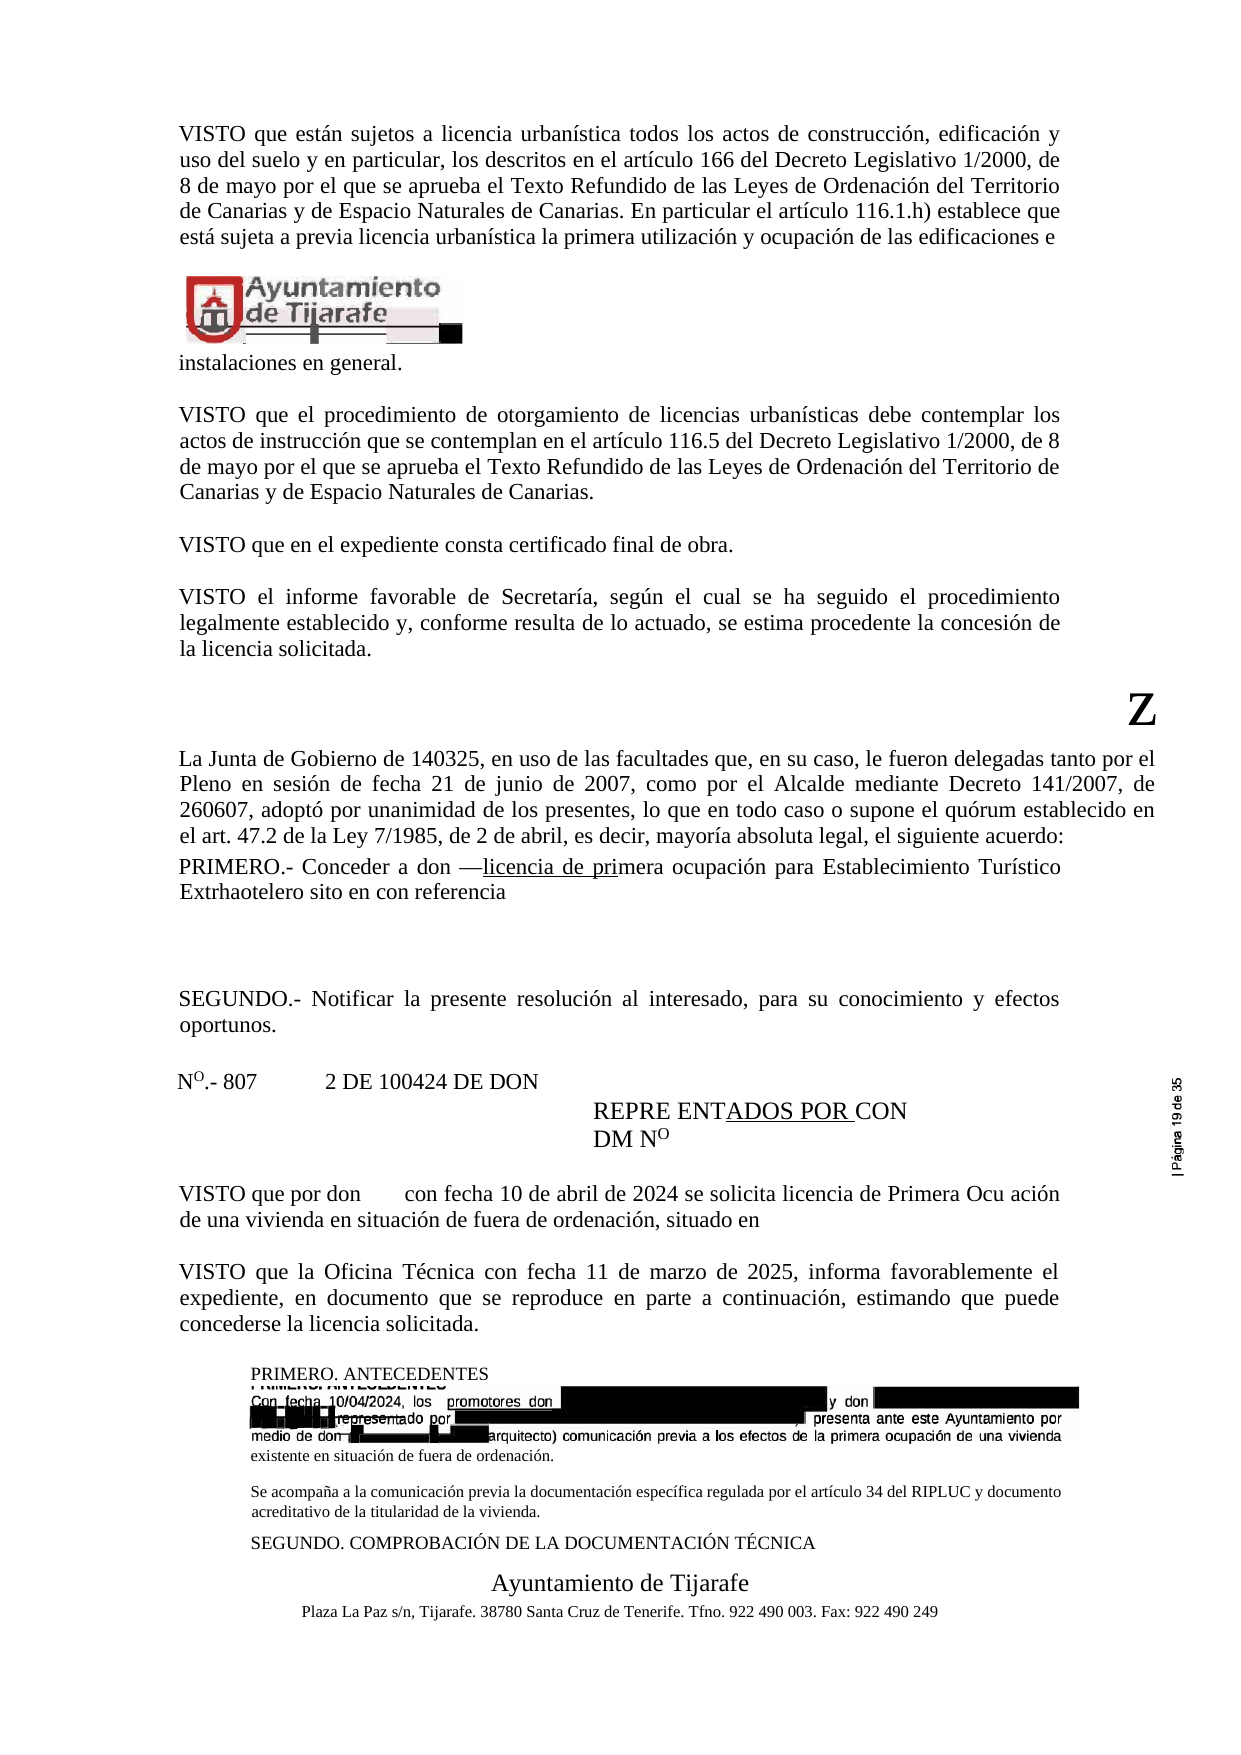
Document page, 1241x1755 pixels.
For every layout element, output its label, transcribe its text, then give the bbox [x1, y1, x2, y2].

text Se acompaña a la comunicación previa la documentación específica regulada por el artículo 34 del RIPLUC y documento acreditativo de la titularidad de la vivienda. [250, 1482, 1133, 1521]
text VISTO el informe favorable de Secretaría, según el cual se ha seguido el procedimiento legalmente establecido y, conforme resulta de lo actuado, se estima procedente la concesión de la licencia solicitada. [178, 584, 1061, 661]
text existente en situación de fuera de ordenación. [250, 1446, 1133, 1465]
text PRIMERO.- Conceder a don —licencia de primera ocupación para Establecimiento Turístico Extrhaotelero sito en con referencia [178, 854, 1061, 905]
text PRIMERO. ANTECEDENTES [250, 1363, 1157, 1385]
text SEGUNDO. COMPROBACIÓN DE LA DOCUMENTACIÓN TÉCNICA [250, 1532, 1157, 1553]
text NO.- 807 2 DE 100424 DE DON [177, 1069, 1157, 1094]
text instalaciones en general. [178, 350, 1061, 375]
text VISTO que por don con fecha 10 de abril de 2024 se solicita licencia de Primera Ocu ación de una vivienda en situación de fuera de ordenación, situado en [178, 1181, 1061, 1232]
text VISTO que el procedimiento de otorgamiento de licencias urbanísticas debe contemplar los actos de instrucción que se contemplan en el artículo 116.5 del Decreto Legislativo 1/2000, de 8 de mayo por el que se aprueba el Texto Refundido de las Leyes de Ordenación del Territorio de Canarias y de Espacio Naturales de Canarias. [178, 402, 1061, 505]
text VISTO que la Oficina Técnica con fecha 11 de marzo de 2025, informa favorablemente el expediente, en documento que se reproduce en parte a continuación, estimando que puede concederse la licencia solicitada. [178, 1259, 1061, 1336]
text La Junta de Gobierno de 140325, en uso de las facultades que, en su caso, le fueron delegadas tanto por el Pleno en sesión de fecha 21 de junio de 2007, como por el Alcalde mediante Decreto 141/2007, de 260607, adoptó por unanimidad de los presentes, lo que en todo caso o supone el quórum establecido en el art. 47.2 de la Ley 7/1985, de 2 de abril, es decir, mayoría absoluta legal, el siguiente acuerdo: [178, 746, 1157, 848]
subtitle REPRE ENTADOS POR CON DM NO [593, 1097, 916, 1152]
text SEGUNDO.- Notificar la presente resolución al interesado, para su conocimiento y efectos oportunos. [178, 986, 1061, 1037]
text VISTO que están sujetos a licencia urbanística todos los actos de construcción, edificación y uso del suelo y en particular, los descritos en el artículo 166 del Decreto Legislativo 1/2000, de 8 de mayo por el que se aprueba el Texto Refundido de las Leyes de Ordenación del Territorio de Canarias y de Espacio Naturales de Canarias. En particular el artículo 116.1.h) establece que está sujeta a previa licencia urbanística la primera utilización y ocupación de las edificaciones e [178, 121, 1061, 249]
text z [186, 661, 1157, 740]
text VISTO que en el expediente consta certificado final de obra. [178, 532, 1061, 557]
